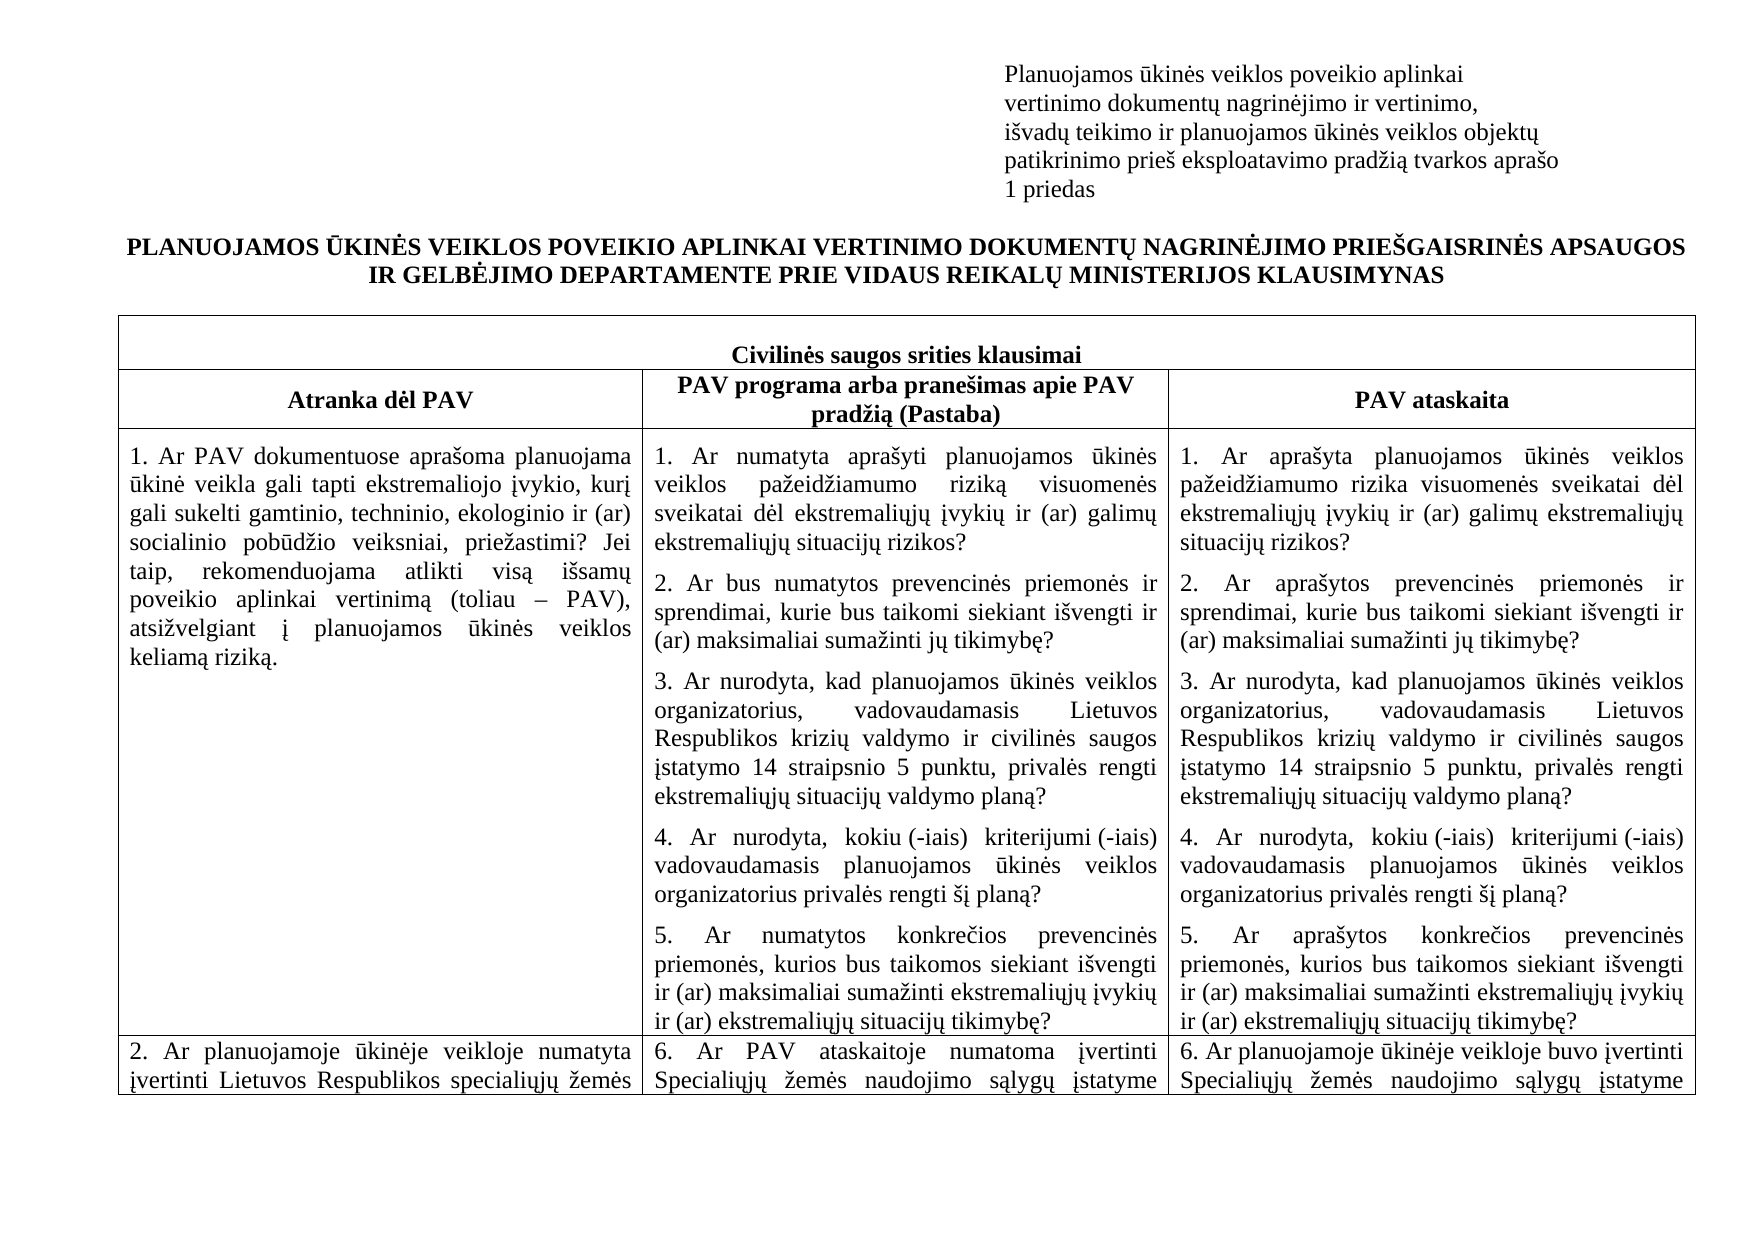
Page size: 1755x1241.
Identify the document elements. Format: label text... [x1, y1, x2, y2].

text Planuojamos ūkinės veiklos poveikio aplinkai [118, 59, 1695, 88]
text vertinimo dokumentų nagrinėjimo ir vertinimo, [118, 88, 1695, 117]
text išvadų teikimo ir planuojamos ūkinės veiklos objektų [118, 117, 1695, 145]
text patikrinimo prieš eksploatavimo pradžią tvarkos aprašo [118, 145, 1695, 174]
table_cell 1. Ar PAV dokumentuose aprašoma planuojama ūkinė veikla gali tapti ekstremaliojo įvykio, kurį gali sukelti gamtinio, techninio, ekologinio ir (ar) socialinio pobūdžio veiksniai, priežastimi? Jei taip, rekomenduojama atlikti visą išsamų poveikio aplinkai vertinimą (toliau – PAV), atsižvelgiant į planuojamos ūkinės veiklos keliamą riziką. [119, 429, 642, 1035]
text PLANUOJAMOS ŪKINĖS VEIKLOS POVEIKIO APLINKAI VERTINIMO DOKUMENTŲ NAGRINĖJIMO PRIEŠGAISRINĖS APSAUGOS IR GELBĖJIMO DEPARTAMENTE PRIE VIDAUS REIKALŲ MINISTERIJOS KLAUSIMYNAS [118, 232, 1695, 289]
table_cell Atranka dėl PAV [119, 370, 642, 428]
text 1 priedas [118, 174, 1695, 203]
table_cell 6. Ar PAV ataskaitoje numatoma įvertinti Specialiųjų žemės naudojimo sąlygų įstatyme [643, 1036, 1168, 1093]
table_cell PAV programa arba pranešimas apie PAV pradžią (Pastaba) [643, 370, 1168, 428]
table_cell 2. Ar planuojamoje ūkinėje veikloje numatyta įvertinti Lietuvos Respublikos specialiųjų žemės [119, 1036, 642, 1093]
table_cell 6. Ar planuojamoje ūkinėje veikloje buvo įvertinti Specialiųjų žemės naudojimo sąlygų įstatyme [1169, 1036, 1695, 1093]
table_cell PAV ataskaita [1169, 370, 1695, 428]
table_header Civilinės saugos srities klausimai [119, 316, 1695, 369]
table_cell 1. Ar numatyta aprašyti planuojamos ūkinės veiklos pažeidžiamumo riziką visuomenės sveikatai dėl ekstremaliųjų įvykių ir (ar) galimų ekstremaliųjų situacijų rizikos? 2. Ar bus numatytos prevencinės priemonės ir sprendimai, kurie bus taikomi siekiant išvengti ir (ar) maksimaliai sumažinti jų tikimybę? 3. Ar nurodyta, kad planuojamos ūkinės veiklos organizatorius, vadovaudamasis Lietuvos Respublikos krizių valdymo ir civilinės saugos įstatymo 14 straipsnio 5 punktu, privalės rengti ekstremaliųjų situacijų valdymo planą? 4. Ar nurodyta, kokiu (-iais) kriterijumi (-iais) vadovaudamasis planuojamos ūkinės veiklos organizatorius privalės rengti šį planą? 5. Ar numatytos konkrečios prevencinės priemonės, kurios bus taikomos siekiant išvengti ir (ar) maksimaliai sumažinti ekstremaliųjų įvykių ir (ar) ekstremaliųjų situacijų tikimybę? [643, 429, 1168, 1035]
table_cell 1. Ar aprašyta planuojamos ūkinės veiklos pažeidžiamumo rizika visuomenės sveikatai dėl ekstremaliųjų įvykių ir (ar) galimų ekstremaliųjų situacijų rizikos? 2. Ar aprašytos prevencinės priemonės ir sprendimai, kurie bus taikomi siekiant išvengti ir (ar) maksimaliai sumažinti jų tikimybę? 3. Ar nurodyta, kad planuojamos ūkinės veiklos organizatorius, vadovaudamasis Lietuvos Respublikos krizių valdymo ir civilinės saugos įstatymo 14 straipsnio 5 punktu, privalės rengti ekstremaliųjų situacijų valdymo planą? 4. Ar nurodyta, kokiu (-iais) kriterijumi (-iais) vadovaudamasis planuojamos ūkinės veiklos organizatorius privalės rengti šį planą? 5. Ar aprašytos konkrečios prevencinės priemonės, kurios bus taikomos siekiant išvengti ir (ar) maksimaliai sumažinti ekstremaliųjų įvykių ir (ar) ekstremaliųjų situacijų tikimybę? [1169, 429, 1695, 1035]
